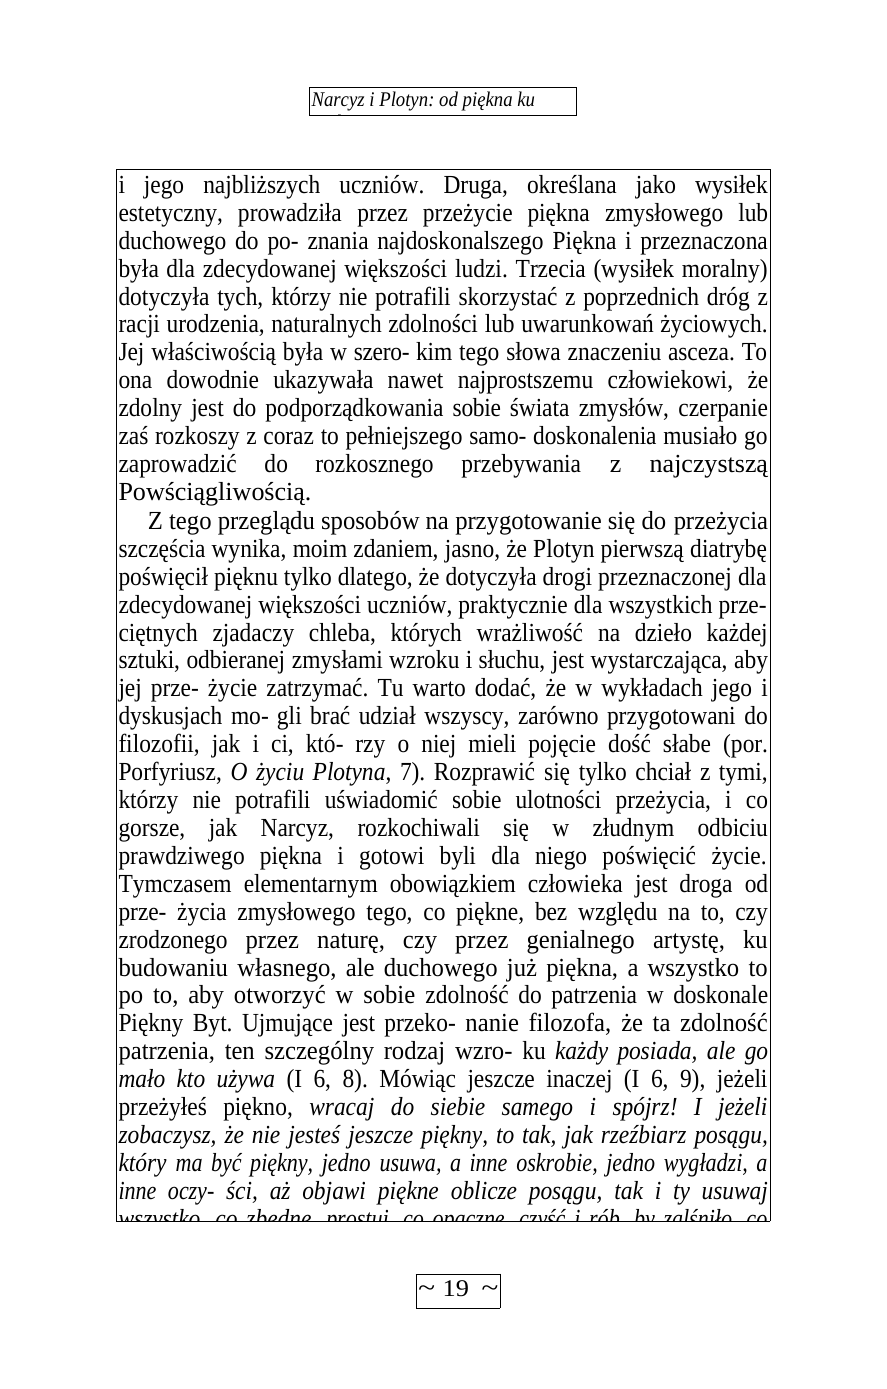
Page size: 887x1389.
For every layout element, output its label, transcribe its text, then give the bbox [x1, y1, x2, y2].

text ~ 19 ~ [418, 1275, 500, 1303]
text Z tego przeglądu sposobów na przygotowanie się do przeżycia szczęścia wynika, moim zdaniem, jasno, że Plotyn pierwszą diatrybę poświęcił pięknu tylko dlatego, że dotyczyła drogi przeznaczonej dla zdecydowanej większości uczniów, praktycznie dla wszystkich prze- ciętnych zjadaczy chleba, których wrażliwość na dzieło każdej sztuki, odbieranej zmysłami wzroku i słuchu, jest wystarczająca, aby jej prze- życie zatrzymać. Tu warto dodać, że w wykładach jego i dyskusjach mo- gli brać udział wszyscy, zarówno przygotowani do filozofii, jak i ci, któ- rzy o niej mieli pojęcie dość słabe (por. Porfyriusz, O życiu Plotyna, 7). Rozprawić się tylko chciał z tymi, którzy nie potrafili uświadomić sobie ulotności przeżycia, i co gorsze, jak Narcyz, rozkochiwali się w złudnym odbiciu prawdziwego piękna i gotowi byli dla niego poświęcić życie. Tymczasem elementarnym obowiązkiem człowieka jest droga od prze- życia zmysłowego tego, co piękne, bez względu na to, czy zrodzonego przez naturę, czy przez genialnego artystę, ku budowaniu własnego, ale duchowego już piękna, a wszystko to po to, aby otworzyć w sobie zdolność do patrzenia w doskonale Piękny Byt. Ujmujące jest przeko- nanie filozofa, że ta zdolność patrzenia, ten szczególny rodzaj wzro- ku każdy posiada, ale go mało kto używa (I 6, 8). Mówiąc jeszcze inaczej (I 6, 9), jeżeli przeżyłeś piękno, wracaj do siebie samego i spójrz! I jeżeli zobaczysz, że nie jesteś jeszcze piękny, to tak, jak rzeźbiarz posągu, który ma być piękny, jedno usuwa, a inne oskrobie, jedno wygładzi, a inne oczy- ści, aż objawi piękne oblicze posągu, tak i ty usuwaj wszystko, co zbędne, prostuj, co opaczne, czyść i rób, by zalśniło, co ciemne, i nie ustawaj w pracy nad własnym posągiem, aż ci rozbłyśnie boskie światło cnoty, aż zobaczysz powściągliwość, stojącą na świętej ostoi oczyszczenia! [118, 507, 768, 1221]
text i jego najbliższych uczniów. Druga, określana jako wysiłek estetyczny, prowadziła przez przeżycie piękna zmysłowego lub duchowego do po- znania najdoskonalszego Piękna i przeznaczona była dla zdecydowanej większości ludzi. Trzecia (wysiłek moralny) dotyczyła tych, którzy nie potrafili skorzystać z poprzednich dróg z racji urodzenia, naturalnych zdolności lub uwarunkowań życiowych. Jej właściwością była w szero- kim tego słowa znaczeniu asceza. To ona dowodnie ukazywała nawet najprostszemu człowiekowi, że zdolny jest do podporządkowania sobie świata zmysłów, czerpanie zaś rozkoszy z coraz to pełniejszego samo- doskonalenia musiało go zaprowadzić do rozkosznego przebywania z najczystszą Powściągliwością. [118, 171, 768, 506]
text Narcyz i Plotyn: od piękna ku Pięknu [311, 88, 576, 115]
